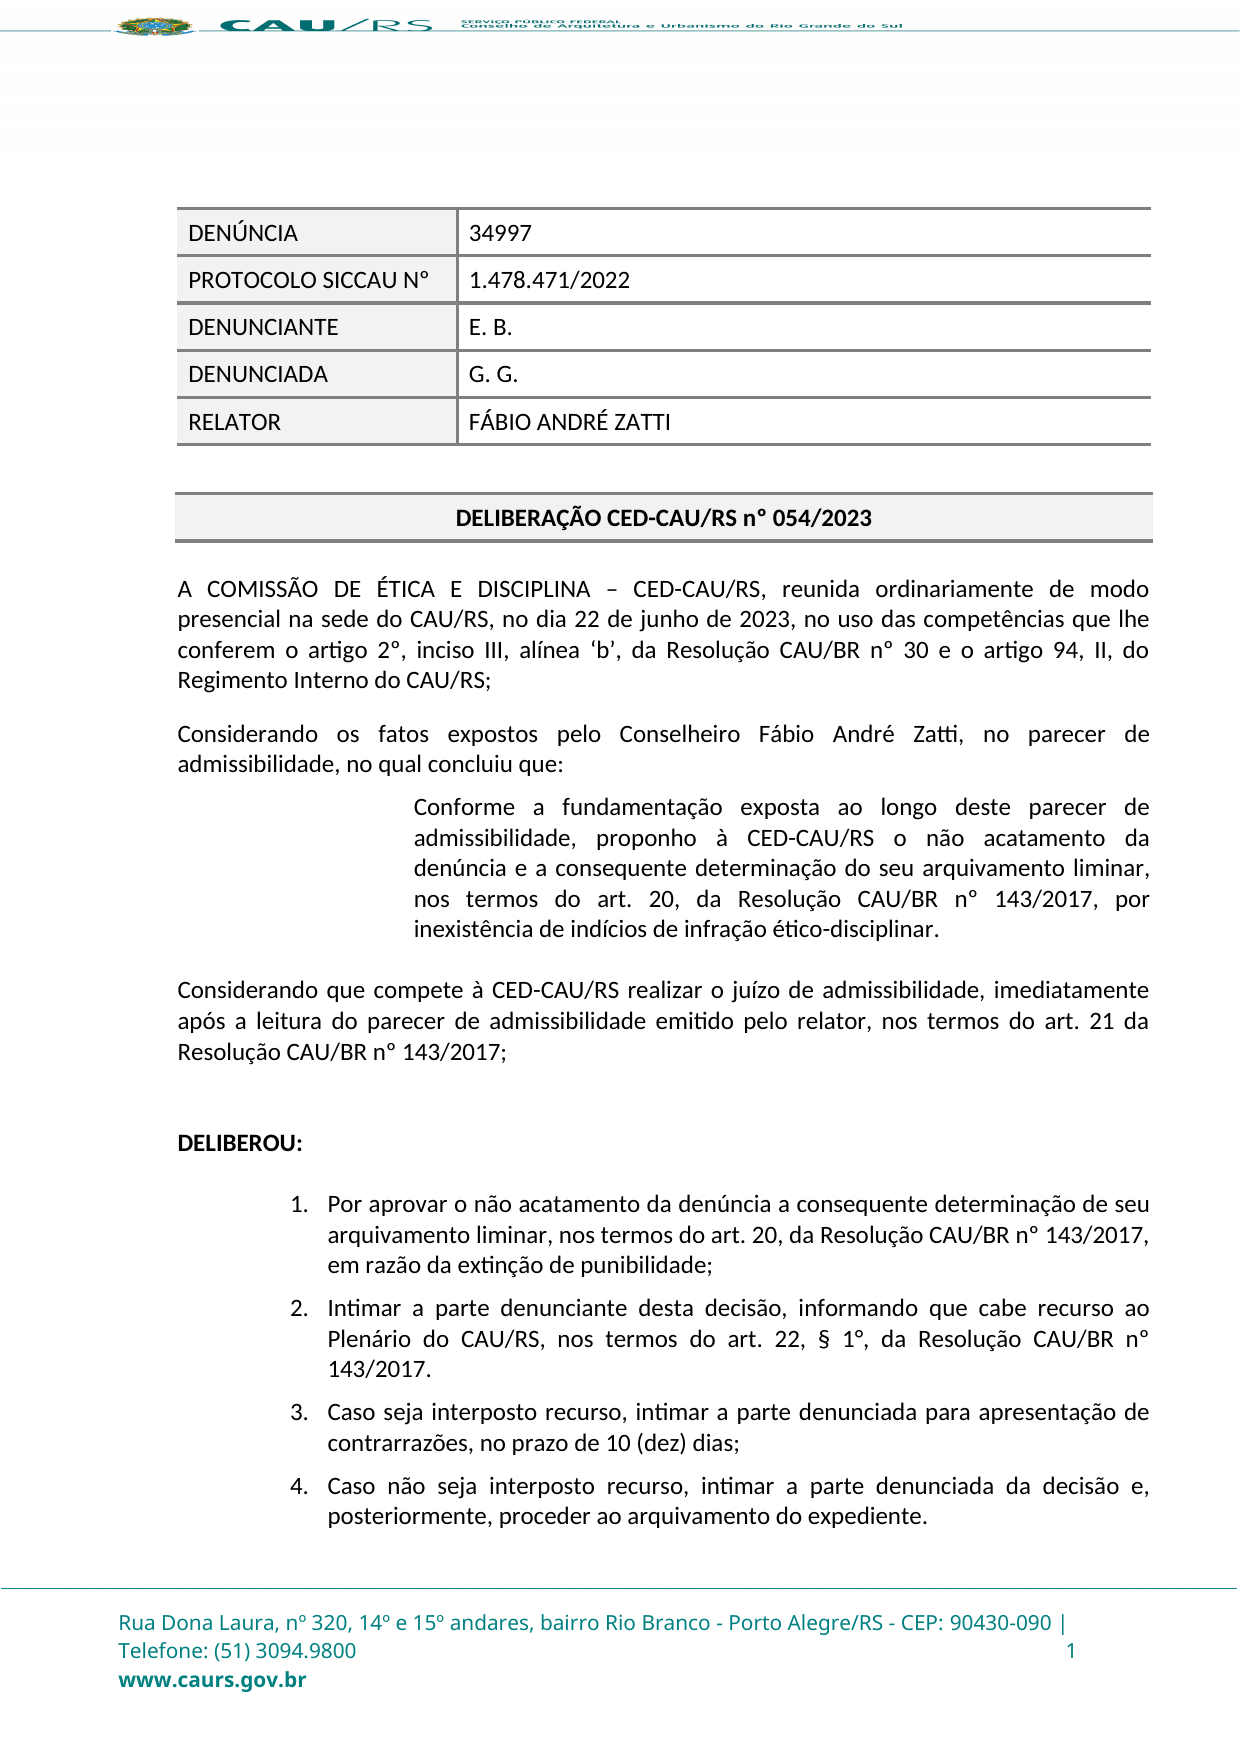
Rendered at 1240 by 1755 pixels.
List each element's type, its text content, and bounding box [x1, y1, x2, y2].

text A COMISSÃO DE ÉTICA E DISCIPLINA – CED-CAU/RS, reunida ordinariamente de modo presencial na sede do CAU/RS, no dia 22 de junho de 2023, no uso das competências que lhe conferem o artigo 2º, inciso III, alínea ‘b’, da Resolução CAU/BR nº 30 e o artigo 94, II, do Regimento Interno do CAU/RS; [177, 573, 1151, 695]
table_cell G. G. [459, 352, 1151, 396]
table_header 34997 [459, 210, 1151, 254]
list Caso seja interposto recurso, intimar a parte denunciada para apresentação de contrarrazões, no prazo de 10 (dez) dias; [290, 1396, 1151, 1457]
table_cell RELATOR [177, 399, 456, 443]
table_cell E. B. [459, 305, 1151, 349]
text Conforme a fundamentação exposta ao longo deste parecer de admissibilidade, proponho à CED-CAU/RS o não acatamento da denúncia e a consequente determinação do seu arquivamento liminar, nos termos do art. 20, da Resolução CAU/BR nº 143/2017, por inexistência de indícios de infração ético-disciplinar. [413, 792, 1151, 944]
table_header DELIBERAÇÃO CED-CAU/RS nº 054/2023 [175, 495, 1153, 539]
table_cell 1.478.471/2022 [459, 257, 1151, 301]
table_cell DENUNCIADA [177, 352, 456, 396]
table_header DENÚNCIA [177, 210, 456, 254]
table_cell PROTOCOLO SICCAU Nº [177, 257, 456, 301]
table_cell FÁBIO ANDRÉ ZATTI [459, 399, 1151, 443]
list Caso não seja interposto recurso, intimar a parte denunciada da decisão e, posteriormente, proceder ao arquivamento do expediente. [290, 1470, 1151, 1531]
text Considerando que compete à CED-CAU/RS realizar o juízo de admissibilidade, imediatamente após a leitura do parecer de admissibilidade emitido pelo relator, nos termos do art. 21 da Resolução CAU/BR nº 143/2017; [177, 975, 1151, 1066]
text Considerando os fatos expostos pelo Conselheiro Fábio André Zatti, no parecer de admissibilidade, no qual concluiu que: [177, 718, 1151, 779]
text DELIBEROU: [177, 1127, 1151, 1158]
list Intimar a parte denunciante desta decisão, informando que cabe recurso ao Plenário do CAU/RS, nos termos do art. 22, § 1°, da Resolução CAU/BR nº 143/2017. [290, 1292, 1151, 1384]
list Por aprovar o não acatamento da denúncia a consequente determinação de seu arquivamento liminar, nos termos do art. 20, da Resolução CAU/BR nº 143/2017, em razão da extinção de punibilidade; [290, 1188, 1151, 1280]
table_cell DENUNCIANTE [177, 305, 456, 349]
